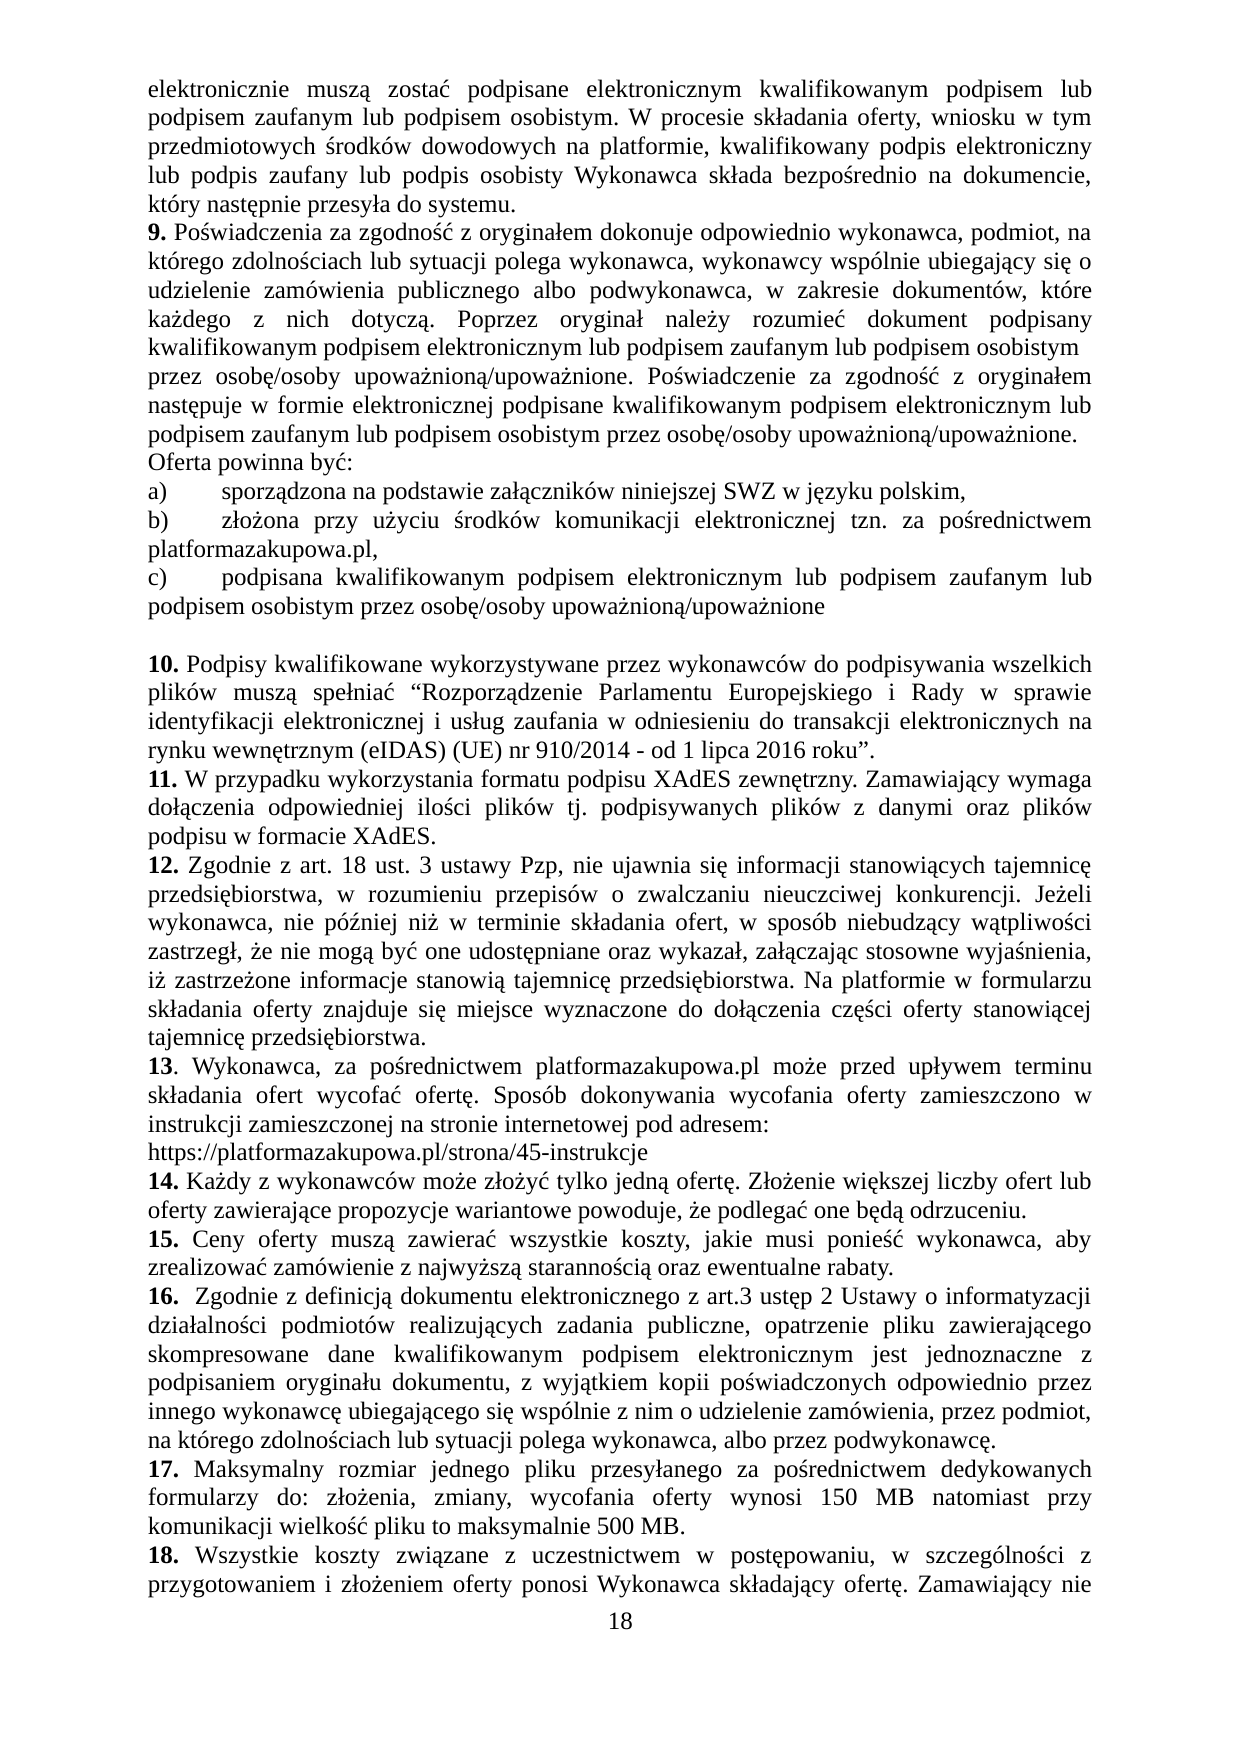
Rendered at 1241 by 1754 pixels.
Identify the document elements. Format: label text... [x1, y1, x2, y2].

text 18. Wszystkie koszty związane z uczestnictwem w postępowaniu, w szczególności z przygotowaniem i złożeniem oferty ponosi Wykonawca składający ofertę. Zamawiający nie [148, 1540, 1093, 1597]
text 10. Podpisy kwalifikowane wykorzystywane przez wykonawców do podpisywania wszelkich plików muszą spełniać “Rozporządzenie Parlamentu Europejskiego i Rady w sprawie identyfikacji elektronicznej i usług zaufania w odniesieniu do transakcji elektronicznych na rynku wewnętrznym (eIDAS) (UE) nr 910/2014 - od 1 lipca 2016 roku”. [148, 649, 1093, 764]
text 12. Zgodnie z art. 18 ust. 3 ustawy Pzp, nie ujawnia się informacji stanowiących tajemnicę przedsiębiorstwa, w rozumieniu przepisów o zwalczaniu nieuczciwej konkurencji. Jeżeli wykonawca, nie później niż w terminie składania ofert, w sposób niebudzący wątpliwości zastrzegł, że nie mogą być one udostępniane oraz wykazał, załączając stosowne wyjaśnienia, iż zastrzeżone informacje stanowią tajemnicę przedsiębiorstwa. Na platformie w formularzu składania oferty znajduje się miejsce wyznaczone do dołączenia części oferty stanowiącej tajemnicę przedsiębiorstwa. [148, 850, 1093, 1051]
text 9. Poświadczenia za zgodność z oryginałem dokonuje odpowiednio wykonawca, podmiot, na którego zdolnościach lub sytuacji polega wykonawca, wykonawcy wspólnie ubiegający się o udzielenie zamówienia publicznego albo podwykonawca, w zakresie dokumentów, które każdego z nich dotyczą. Poprzez oryginał należy rozumieć dokument podpisany kwalifikowanym podpisem elektronicznym lub podpisem zaufanym lub podpisem osobistym [148, 217, 1093, 361]
text 17. Maksymalny rozmiar jednego pliku przesyłanego za pośrednictwem dedykowanych formularzy do: złożenia, zmiany, wycofania oferty wynosi 150 MB natomiast przy komunikacji wielkość pliku to maksymalnie 500 MB. [148, 1454, 1093, 1540]
text przez osobę/osoby upoważnioną/upoważnione. Poświadczenie za zgodność z oryginałem następuje w formie elektronicznej podpisane kwalifikowanym podpisem elektronicznym lub podpisem zaufanym lub podpisem osobistym przez osobę/osoby upoważnioną/upoważnione. [148, 361, 1093, 447]
text 14. Każdy z wykonawców może złożyć tylko jedną ofertę. Złożenie większej liczby ofert lub oferty zawierające propozycje wariantowe powoduje, że podlegać one będą odrzuceniu. [148, 1166, 1093, 1224]
text c) podpisana kwalifikowanym podpisem elektronicznym lub podpisem zaufanym lub podpisem osobistym przez osobę/osoby upoważnioną/upoważnione [148, 562, 1093, 620]
text https://platformazakupowa.pl/strona/45-instrukcje [148, 1137, 1093, 1166]
text 15. Ceny oferty muszą zawierać wszystkie koszty, jakie musi ponieść wykonawca, aby zrealizować zamówienie z najwyższą starannością oraz ewentualne rabaty. [148, 1224, 1093, 1281]
text 13. Wykonawca, za pośrednictwem platformazakupowa.pl może przed upływem terminu składania ofert wycofać ofertę. Sposób dokonywania wycofania oferty zamieszczono w instrukcji zamieszczonej na stronie internetowej pod adresem: [148, 1051, 1093, 1137]
text 11. W przypadku wykorzystania formatu podpisu XAdES zewnętrzny. Zamawiający wymaga dołączenia odpowiedniej ilości plików tj. podpisywanych plików z danymi oraz plików podpisu w formacie XAdES. [148, 764, 1093, 850]
text b) złożona przy użyciu środków komunikacji elektronicznej tzn. za pośrednictwem platformazakupowa.pl, [148, 505, 1093, 562]
text a) sporządzona na podstawie załączników niniejszej SWZ w języku polskim, [148, 476, 1093, 505]
text 16. Zgodnie z definicją dokumentu elektronicznego z art.3 ustęp 2 Ustawy o informatyzacji działalności podmiotów realizujących zadania publiczne, opatrzenie pliku zawierającego skompresowane dane kwalifikowanym podpisem elektronicznym jest jednoznaczne z podpisaniem oryginału dokumentu, z wyjątkiem kopii poświadczonych odpowiednio przez innego wykonawcę ubiegającego się wspólnie z nim o udzielenie zamówienia, przez podmiot, na którego zdolnościach lub sytuacji polega wykonawca, albo przez podwykonawcę. [148, 1281, 1093, 1454]
text Oferta powinna być: [148, 447, 1093, 476]
text elektronicznie muszą zostać podpisane elektronicznym kwalifikowanym podpisem lub podpisem zaufanym lub podpisem osobistym. W procesie składania oferty, wniosku w tym przedmiotowych środków dowodowych na platformie, kwalifikowany podpis elektroniczny lub podpis zaufany lub podpis osobisty Wykonawca składa bezpośrednio na dokumencie, który następnie przesyła do systemu. [148, 74, 1093, 217]
